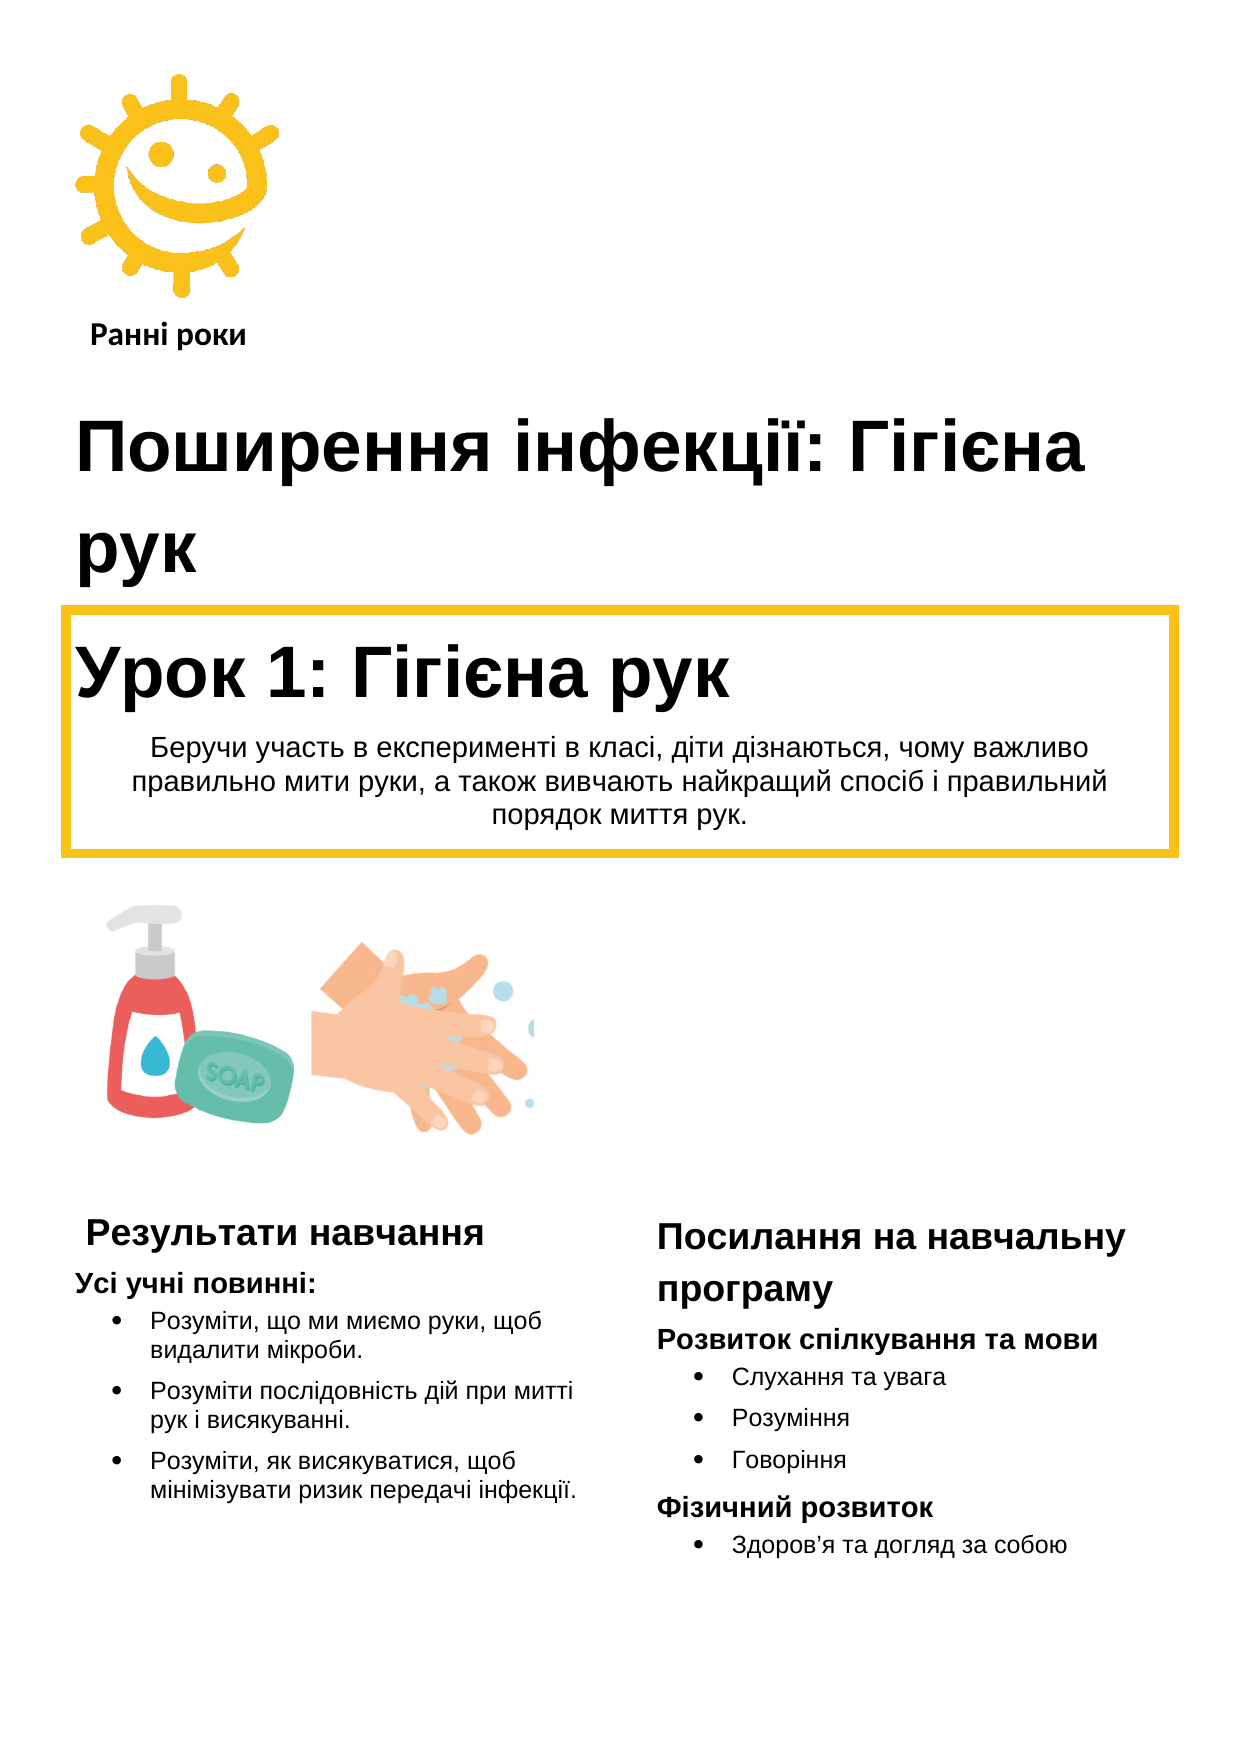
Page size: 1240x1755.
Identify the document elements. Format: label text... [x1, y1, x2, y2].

subtitle Розвиток спілкування та мови [657, 1322, 1164, 1355]
list Розуміти, як висякуватися, щоб мінімізувати ризик передачі інфекції. [112, 1446, 583, 1504]
text Беручи участь в експерименті в класі, діти дізнаються, чому важливо правильно мити руки, а також вивчають найкращий спосіб і правильний порядок миття рук. [75, 730, 1164, 831]
subtitle Фізичний розвиток [657, 1490, 1164, 1524]
subtitle Результати навчання [75, 1210, 583, 1253]
list Розуміти послідовність дій при митті рук і висякуванні. [112, 1376, 583, 1434]
list Говоріння [694, 1445, 1164, 1473]
list Розуміти, що ми миємо руки, щоб видалити мікроби. [112, 1306, 583, 1364]
subtitle Урок 1: Гігієна рук [75, 629, 1164, 713]
list Розуміння [694, 1403, 1164, 1432]
subtitle Посилання на навчальну програму [657, 1214, 1164, 1309]
list Слухання та увага [694, 1362, 1164, 1391]
list Здоров’я та догляд за собою [694, 1530, 1164, 1559]
subtitle Поширення інфекції: Гігієна рук [75, 403, 1164, 588]
subtitle Усі учні повинні: [75, 1266, 583, 1299]
